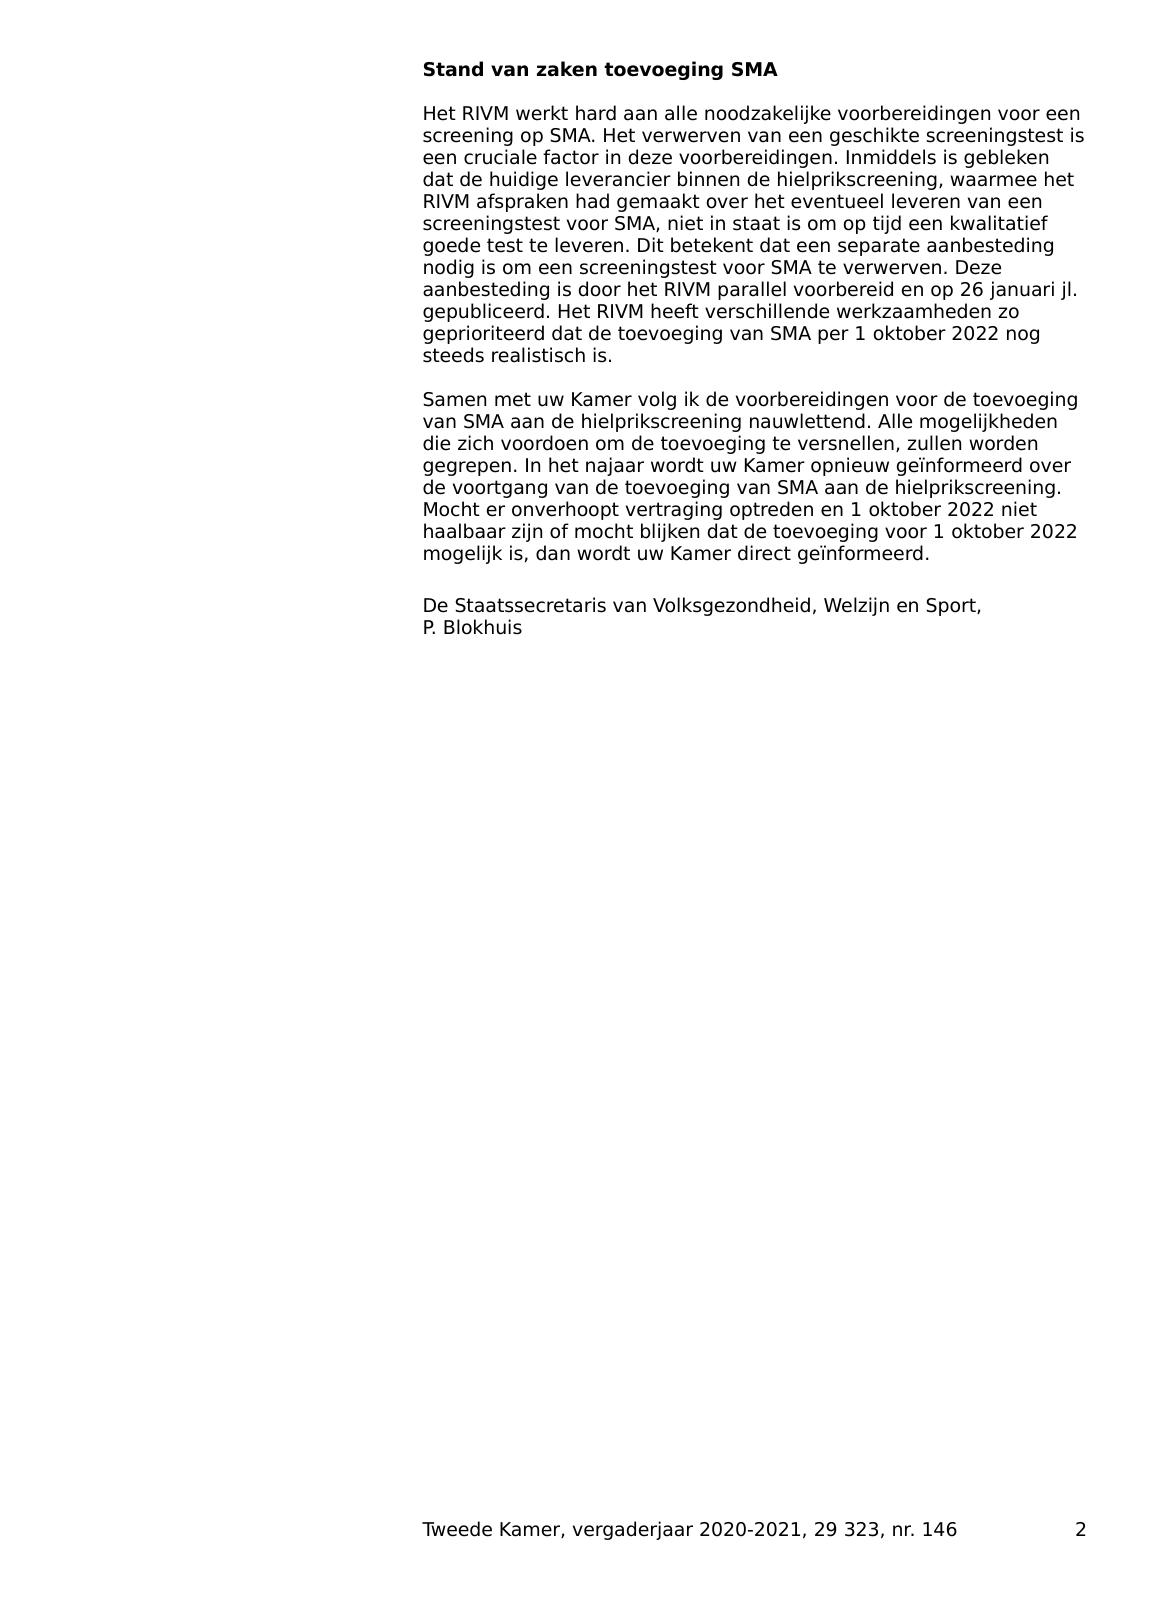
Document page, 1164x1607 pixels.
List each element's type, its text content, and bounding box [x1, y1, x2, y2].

text De Staatssecretaris van Volksgezondheid, Welzijn en Sport, P. Blokhuis [422, 595, 1087, 639]
text Het RIVM werkt hard aan alle noodzakelijke voorbereidingen voor een screening op SMA. Het verwerven van een geschikte screeningstest is een cruciale factor in deze voorbereidingen. Inmiddels is gebleken dat de huidige leverancier binnen de hielprikscreening, waarmee het RIVM afspraken had gemaakt over het eventueel leveren van een screeningstest voor SMA, niet in staat is om op tijd een kwalitatief goede test te leveren. Dit betekent dat een separate aanbesteding nodig is om een screeningstest voor SMA te verwerven. Deze aanbesteding is door het RIVM parallel voorbereid en op 26 januari jl. gepubliceerd. Het RIVM heeft verschillende werkzaamheden zo geprioriteerd dat de toevoeging van SMA per 1 oktober 2022 nog steeds realistisch is. [422, 103, 1087, 367]
subtitle Stand van zaken toevoeging SMA [422, 59, 1087, 81]
text Samen met uw Kamer volg ik de voorbereidingen voor de toevoeging van SMA aan de hielprikscreening nauwlettend. Alle mogelijkheden die zich voordoen om de toevoeging te versnellen, zullen worden gegrepen. In het najaar wordt uw Kamer opnieuw geïnformeerd over de voortgang van de toevoeging van SMA aan de hielprikscreening. Mocht er onverhoopt vertraging optreden en 1 oktober 2022 niet haalbaar zijn of mocht blijken dat de toevoeging voor 1 oktober 2022 mogelijk is, dan wordt uw Kamer direct geïnformeerd. [422, 389, 1087, 565]
